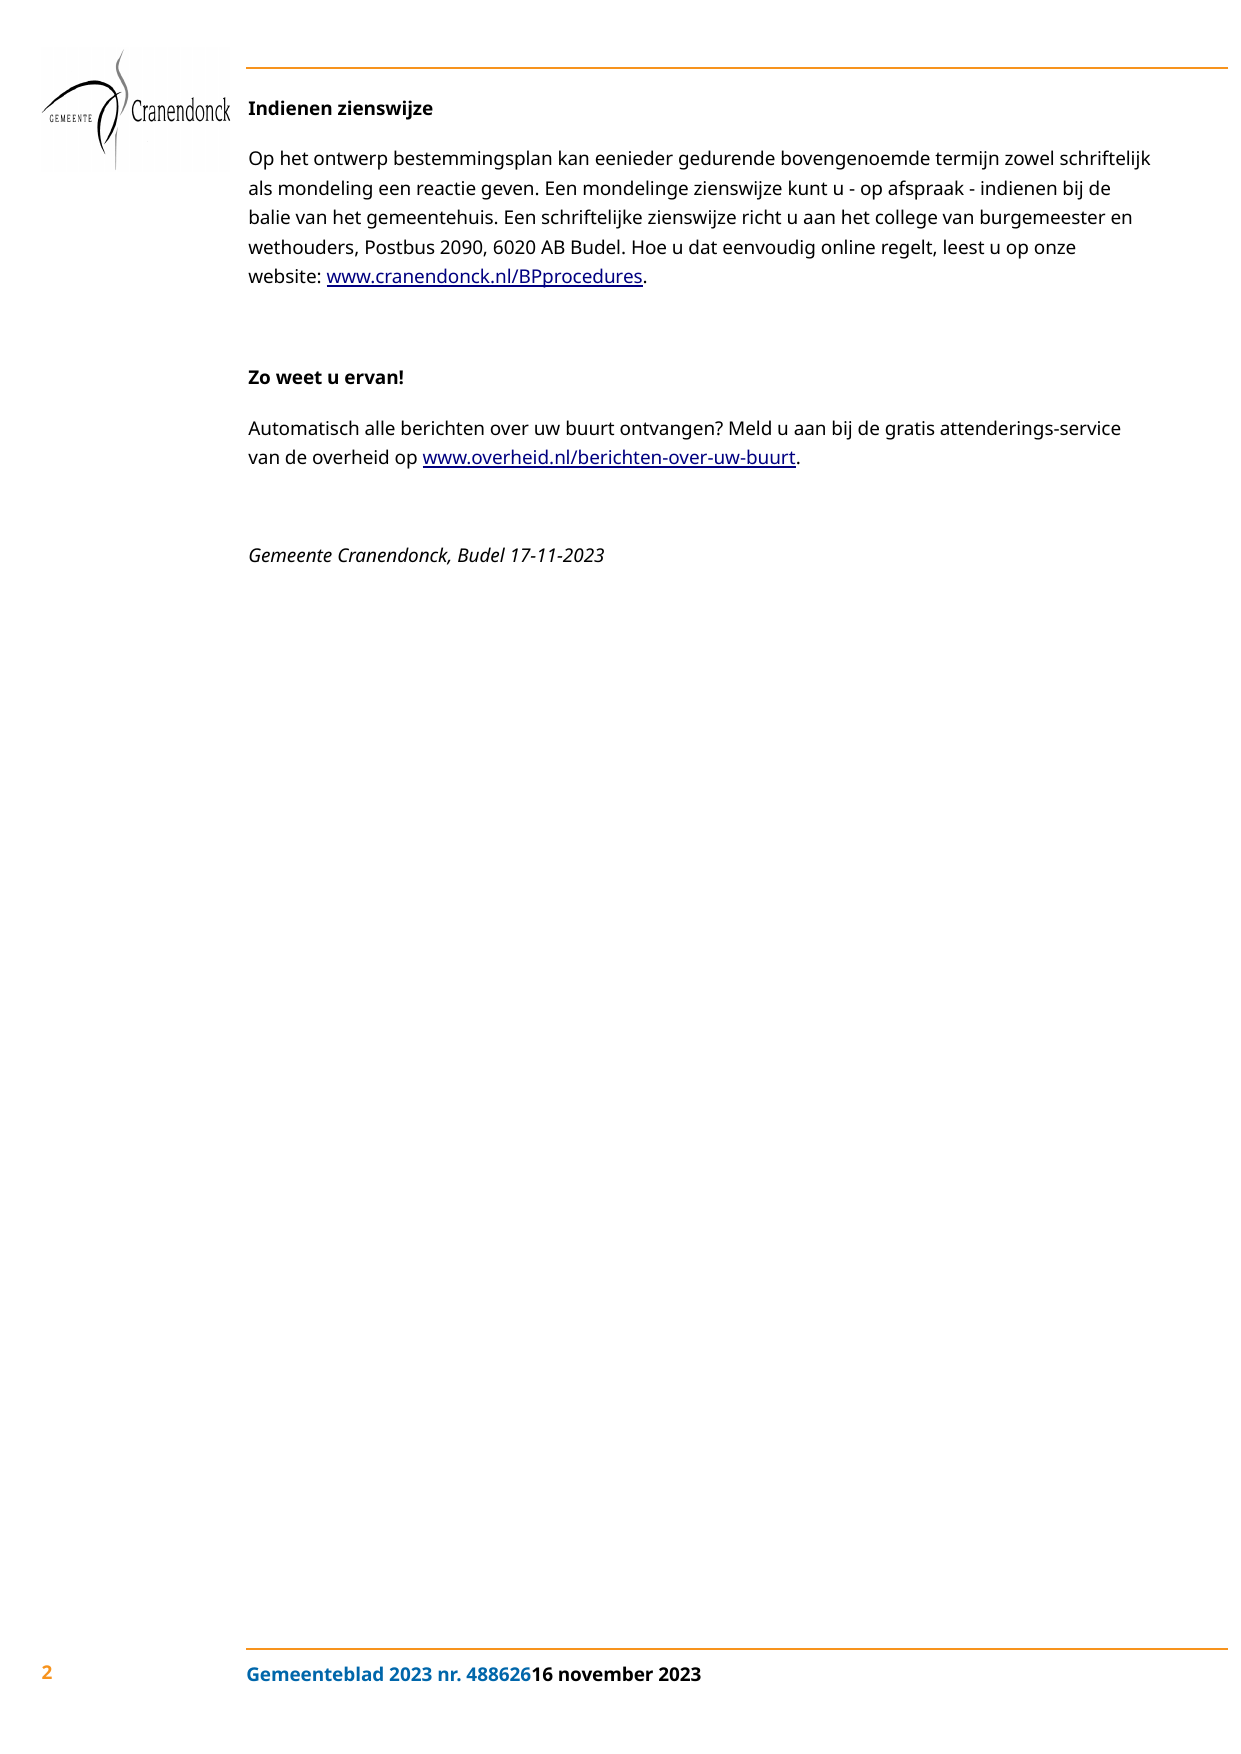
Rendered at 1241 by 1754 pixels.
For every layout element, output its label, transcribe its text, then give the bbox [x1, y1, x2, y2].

text Gemeente Cranendonck, Budel 17-11-2023 [248, 543, 1152, 568]
text Indienen zienswijze [248, 95, 1152, 121]
picture [41, 47, 231, 172]
text Op het ontwerp bestemmingsplan kan eenieder gedurende bovengenoemde termijn zowel schriftelijk als mondeling een reactie geven. Een mondelinge zienswijze kunt u - op afspraak - indienen bij de balie van het gemeentehuis. Een schriftelijke zienswijze richt u aan het college van burgemeester en wethouders, Postbus 2090, 6020 AB Budel. Hoe u dat eenvoudig online regelt, leest u op onze website: www.cranendonck.nl/BPprocedures. [248, 145, 1152, 289]
text Zo weet u ervan! [248, 364, 1152, 390]
text Automatisch alle berichten over uw buurt ontvangen? Meld u aan bij de gratis attenderings-service van de overheid op www.overheid.nl/berichten-over-uw-buurt. [248, 415, 1152, 470]
